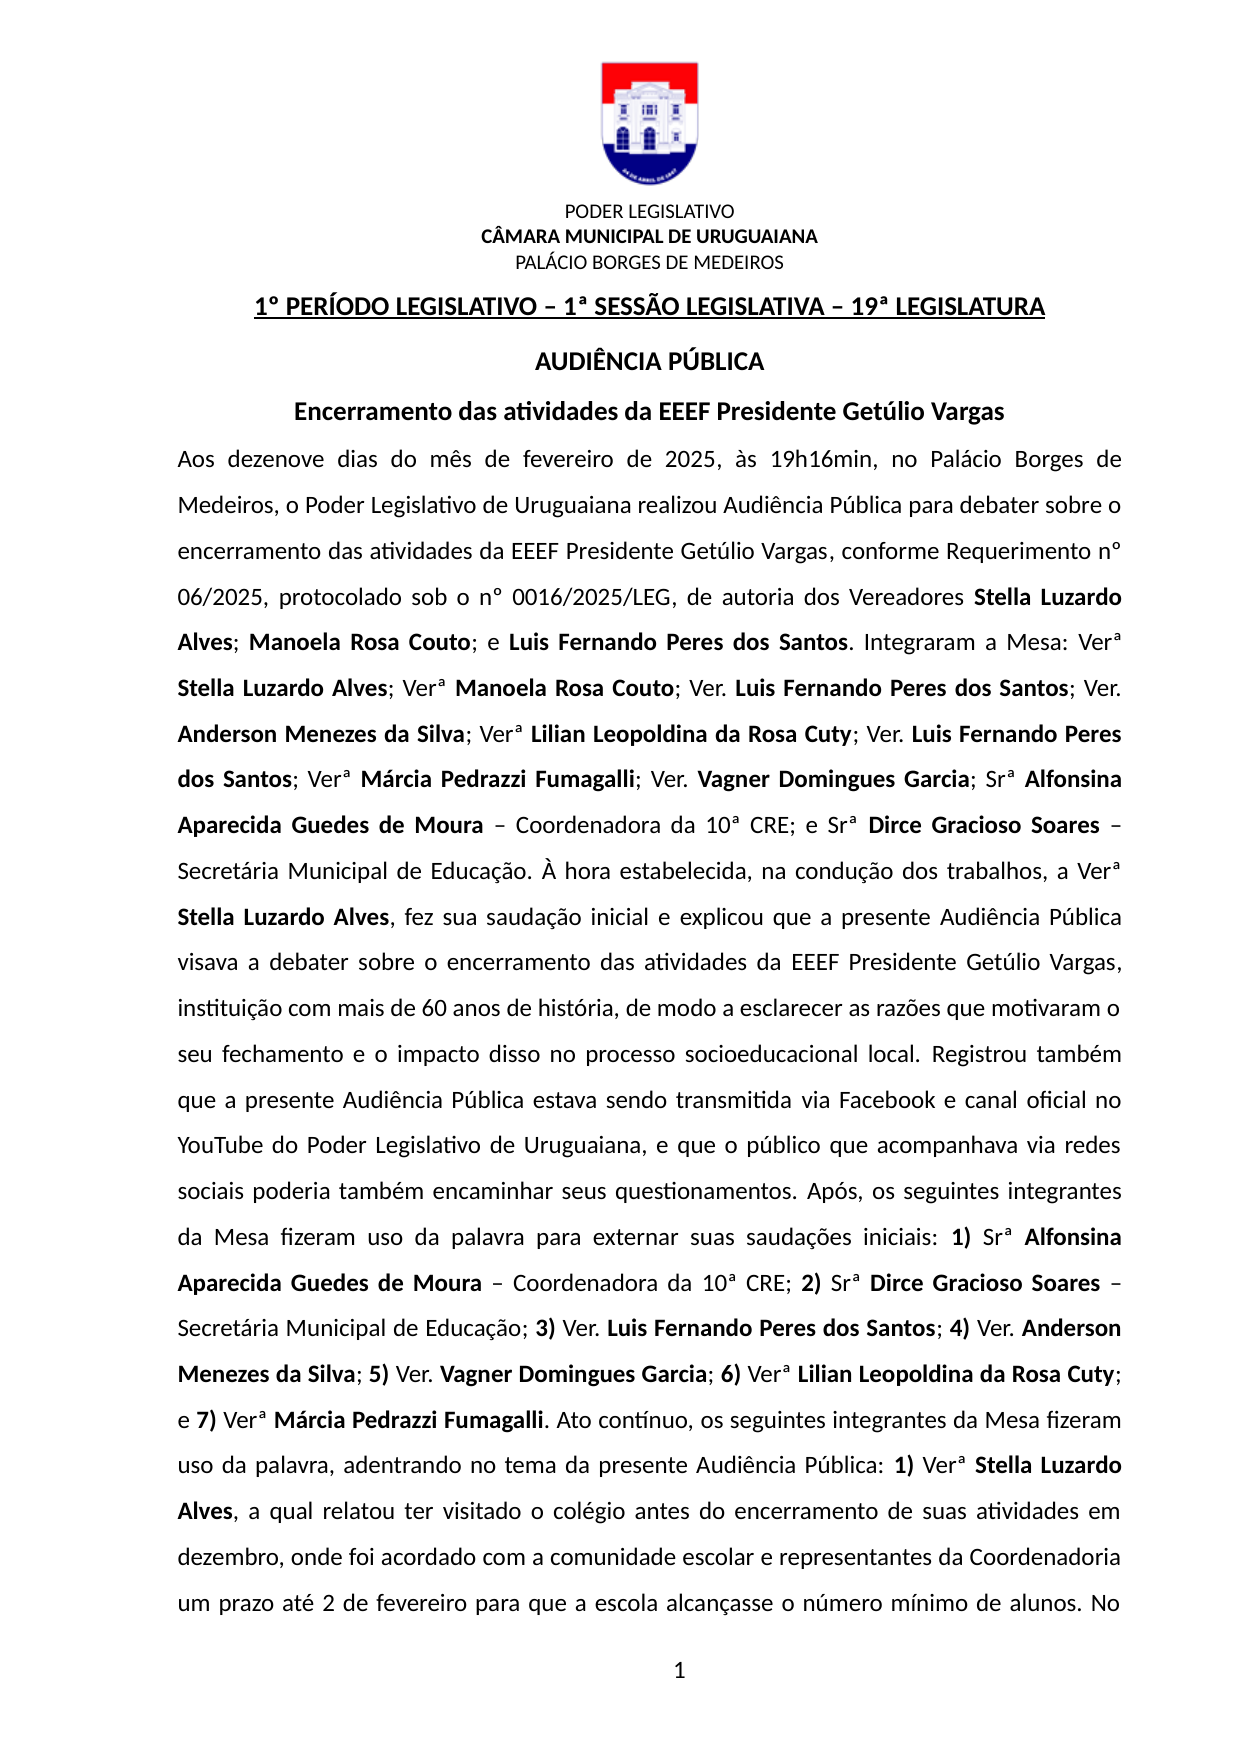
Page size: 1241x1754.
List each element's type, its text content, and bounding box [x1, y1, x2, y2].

subtitle AUDIÊNCIA PÚBLICA [177, 344, 1122, 378]
picture [578, 52, 722, 196]
text 1º PERÍODO LEGISLATIVO – 1ª SESSÃO LEGISLATIVA – 19ª LEGISLATURA [177, 289, 1122, 322]
subtitle Encerramento das atividades da EEEF Presidente Getúlio Vargas [177, 394, 1122, 427]
text Aos dezenove dias do mês de fevereiro de 2025, às 19h16min, no Palácio Borges de Medeiros, o Poder Legislativo de Uruguaiana realizou Audiência Pública para debater sobre o encerramento das atividades da EEEF Presidente Getúlio Vargas, conforme Requerimento nº 06/2025, protocolado sob o nº 0016/2025/LEG, de autoria dos Vereadores Stella Luzardo Alves; Manoela Rosa Couto; e Luis Fernando Peres dos Santos. Integraram a Mesa: Verª Stella Luzardo Alves; Verª Manoela Rosa Couto; Ver. Luis Fernando Peres dos Santos; Ver. Anderson Menezes da Silva; Verª Lilian Leopoldina da Rosa Cuty; Ver. Luis Fernando Peres dos Santos; Verª Márcia Pedrazzi Fumagalli; Ver. Vagner Domingues Garcia; Srª Alfonsina Aparecida Guedes de Moura – Coordenadora da 10ª CRE; e Srª Dirce Gracioso Soares – Secretária Municipal de Educação. À hora estabelecida, na condução dos trabalhos, a Verª Stella Luzardo Alves, fez sua saudação inicial e explicou que a presente Audiência Pública visava a debater sobre o encerramento das atividades da EEEF Presidente Getúlio Vargas, instituição com mais de 60 anos de história, de modo a esclarecer as razões que motivaram o seu fechamento e o impacto disso no processo socioeducacional local. Registrou também que a presente Audiência Pública estava sendo transmitida via Facebook e canal oficial no YouTube do Poder Legislativo de Uruguaiana, e que o público que acompanhava via redes sociais poderia também encaminhar seus questionamentos. Após, os seguintes integrantes da Mesa fizeram uso da palavra para externar suas saudações iniciais: 1) Srª Alfonsina Aparecida Guedes de Moura – Coordenadora da 10ª CRE; 2) Srª Dirce Gracioso Soares – Secretária Municipal de Educação; 3) Ver. Luis Fernando Peres dos Santos; 4) Ver. Anderson Menezes da Silva; 5) Ver. Vagner Domingues Garcia; 6) Verª Lilian Leopoldina da Rosa Cuty; e 7) Verª Márcia Pedrazzi Fumagalli. Ato contínuo, os seguintes integrantes da Mesa fizeram uso da palavra, adentrando no tema da presente Audiência Pública: 1) Verª Stella Luzardo Alves, a qual relatou ter visitado o colégio antes do encerramento de suas atividades em dezembro, onde foi acordado com a comunidade escolar e representantes da Coordenadoria um prazo até 2 de fevereiro para que a escola alcançasse o número mínimo de alunos. No [177, 443, 1122, 1617]
